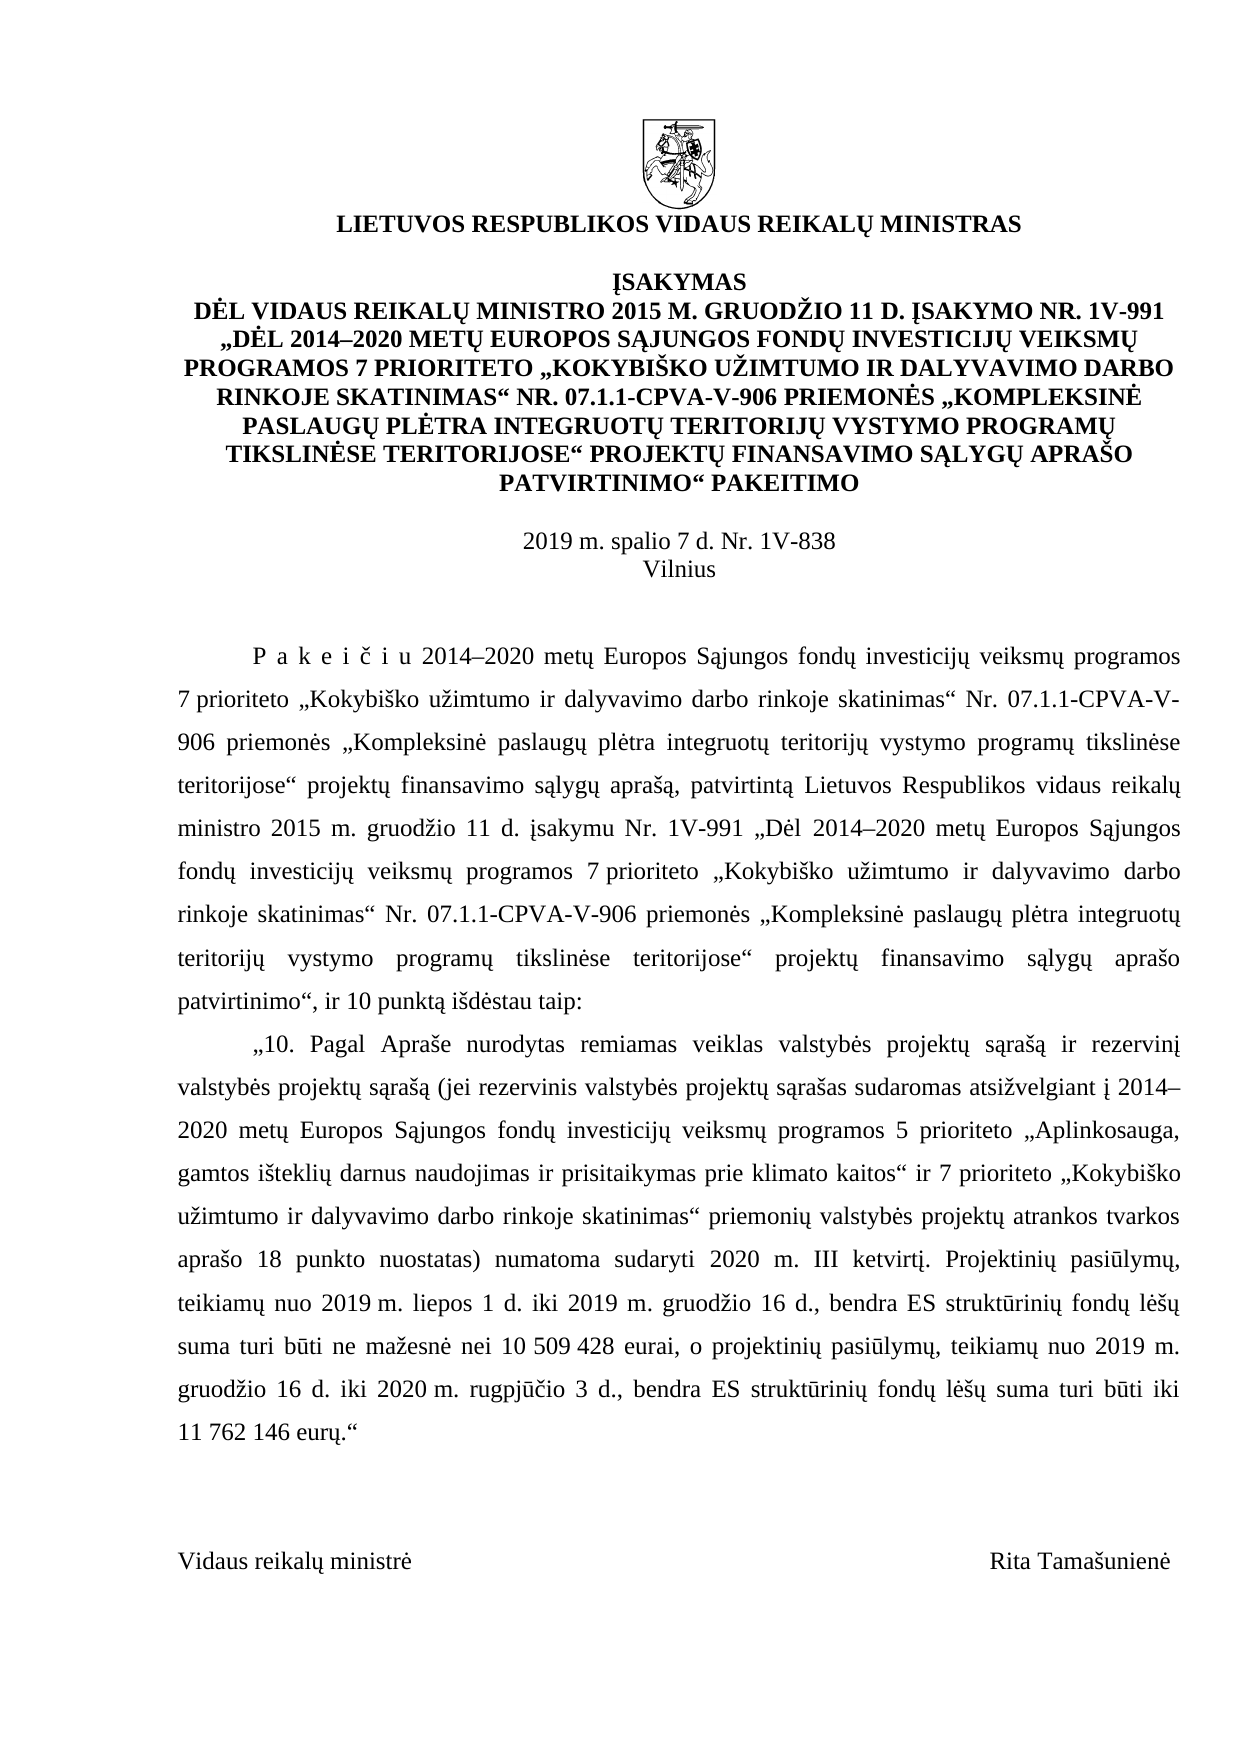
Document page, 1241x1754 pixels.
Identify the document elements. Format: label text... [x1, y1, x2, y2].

text Pakeičiu2014–2020 metų Europos Sąjungos fondų investicijų veiksmų programos 7 prioriteto „Kokybiško užimtumo ir dalyvavimo darbo rinkoje skatinimas“ Nr. 07.1.1-CPVA-V-906 priemonės „Kompleksinė paslaugų plėtra integruotų teritorijų vystymo programų tikslinėse teritorijose“ projektų finansavimo sąlygų aprašą, patvirtintą Lietuvos Respublikos vidaus reikalų ministro 2015 m. gruodžio 11 d. įsakymu Nr. 1V-991 „Dėl 2014–2020 metų Europos Sąjungos fondų investicijų veiksmų programos 7 prioriteto „Kokybiško užimtumo ir dalyvavimo darbo rinkoje skatinimas“ Nr. 07.1.1-CPVA-V-906 priemonės „Kompleksinė paslaugų plėtra integruotų teritorijų vystymo programų tikslinėse teritorijose“ projektų finansavimo sąlygų aprašo patvirtinimo“, ir 10 punktą išdėstau taip: [177, 641, 1181, 1014]
text Vilnius [177, 554, 1181, 583]
text „10. Pagal Apraše nurodytas remiamas veiklas valstybės projektų sąrašą ir rezervinį valstybės projektų sąrašą (jei rezervinis valstybės projektų sąrašas sudaromas atsižvelgiant į 2014–2020 metų Europos Sąjungos fondų investicijų veiksmų programos 5 prioriteto „Aplinkosauga, gamtos išteklių darnus naudojimas ir prisitaikymas prie klimato kaitos“ ir 7 prioriteto „Kokybiško užimtumo ir dalyvavimo darbo rinkoje skatinimas“ priemonių valstybės projektų atrankos tvarkos aprašo 18 punkto nuostatas) numatoma sudaryti 2020 m. III ketvirtį. Projektinių pasiūlymų, teikiamų nuo 2019 m. liepos 1 d. iki 2019 m. gruodžio 16 d., bendra ES struktūrinių fondų lėšų suma turi būti ne mažesnė nei 10 509 428 eurai, o projektinių pasiūlymų, teikiamų nuo 2019 m. gruodžio 16 d. iki 2020 m. rugpjūčio 3 d., bendra ES struktūrinių fondų lėšų suma turi būti iki 11 762 146 eurų.“ [177, 1029, 1181, 1446]
text LIETUVOS RESPUBLIKOS VIDAUS REIKALŲ MINISTRAS [177, 209, 1181, 238]
text Vidaus reikalų ministrė Rita Tamašunienė [177, 1546, 1181, 1575]
text DĖL VIDAUS REIKALŲ MINISTRO 2015 M. gruodžio 11 D. ĮSAKYMO NR. 1V-991 „dėl 2014–2020 METŲ EUROPOS SĄJUNGOS FONDŲ INVESTICIJŲ VEIKSMŲ PROGRAMOS 7 PRIORITETO „KOKYBIŠKO UŽIMTUMO IR DALYVAVIMO DARBO RINKOJE SKATINIMAS“ NR. 07.1.1-CPVA-V-906 PRIEMONĖS „KOMPLEKSINĖ PASLAUGŲ PLĖTRA INTEGRUOTŲ TERITORIJŲ VYSTYMO PROGRAMŲ TIKSLINĖSE TERITORIJOSE“ PROJEKTŲ FINANSAVIMO SĄLYGŲ APRAŠO PATVIRTINIMO“ PAKEITIMO [177, 296, 1181, 497]
text 2019 m. spalio 7 d. Nr. 1V-838 [177, 526, 1181, 554]
text ĮSAKYMAS [177, 267, 1181, 296]
